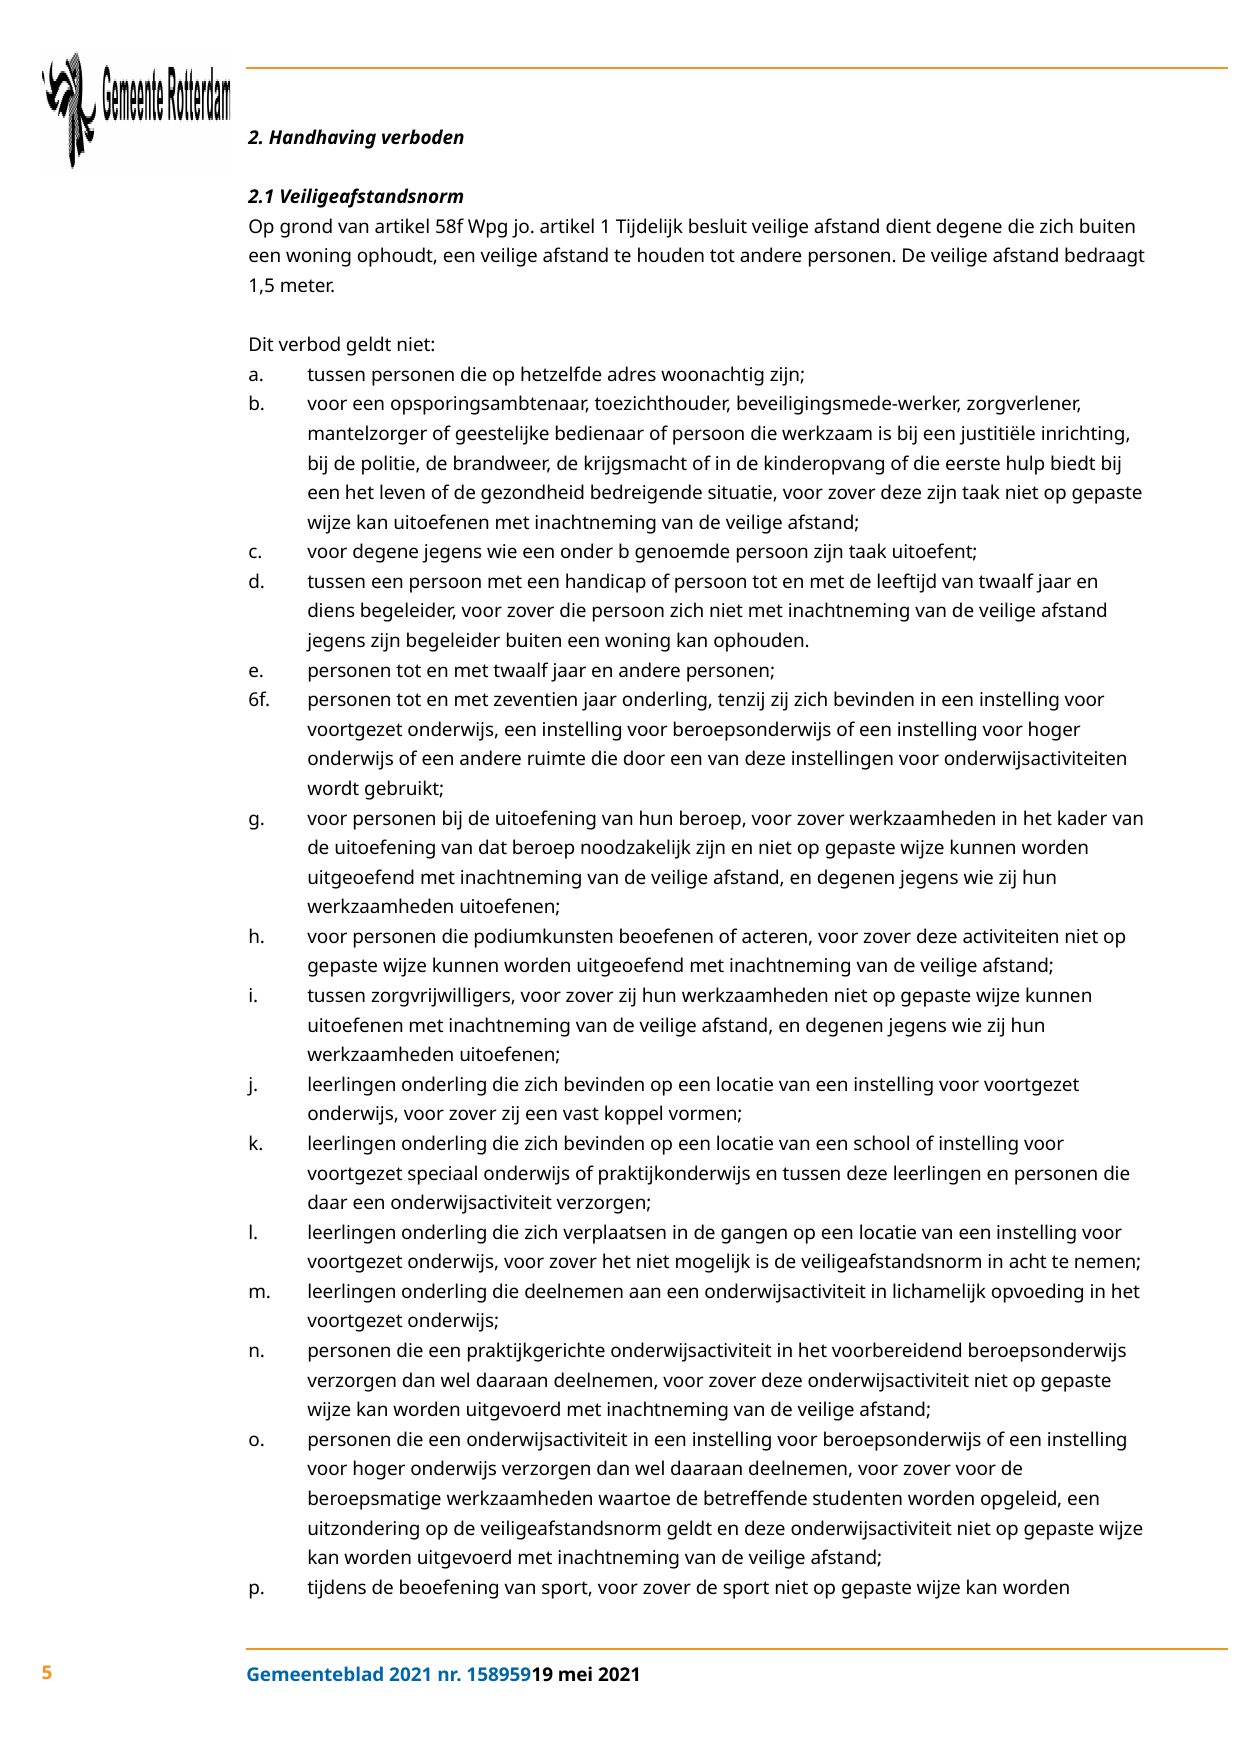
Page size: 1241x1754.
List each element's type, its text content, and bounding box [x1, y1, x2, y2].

list voor een opsporingsambtenaar, toezichthouder, beveiligingsmede-werker, zorgverlener, mantelzorger of geestelijke bedienaar of persoon die werkzaam is bij een justitiële inrichting, bij de politie, de brandweer, de krijgsmacht of in de kinderopvang of die eerste hulp biedt bij een het leven of de gezondheid bedreigende situatie, voor zover deze zijn taak niet op gepaste wijze kan uitoefenen met inachtneming van de veilige afstand; [248, 391, 1152, 535]
list tussen personen die op hetzelfde adres woonachtig zijn; [248, 361, 1152, 387]
text 2. Handhaving verboden [248, 124, 1152, 150]
list personen tot en met zeventien jaar onderling, tenzij zij zich bevinden in een instelling voor voortgezet onderwijs, een instelling voor beroepsonderwijs of een instelling voor hoger onderwijs of een andere ruimte die door een van deze instellingen voor onderwijsactiviteiten wordt gebruikt; [248, 686, 1152, 801]
list tijdens de beoefening van sport, voor zover de sport niet op gepaste wijze kan worden [248, 1574, 1152, 1600]
list personen tot en met twaalf jaar en andere personen; [248, 657, 1152, 683]
list personen die een onderwijsactiviteit in een instelling voor beroepsonderwijs of een instelling voor hoger onderwijs verzorgen dan wel daaraan deelnemen, voor zover voor de beroepsmatige werkzaamheden waartoe de betreffende studenten worden opgeleid, een uitzondering op de veiligeafstandsnorm geldt en deze onderwijsactiviteit niet op gepaste wijze kan worden uitgevoerd met inachtneming van de veilige afstand; [248, 1426, 1152, 1570]
picture [41, 47, 231, 172]
text Op grond van artikel 58f Wpg jo. artikel 1 Tijdelijk besluit veilige afstand dient degene die zich buiten een woning ophoudt, een veilige afstand te houden tot andere personen. De veilige afstand bedraagt 1,5 meter. [248, 213, 1152, 298]
list leerlingen onderling die zich verplaatsen in de gangen op een locatie van een instelling voor voortgezet onderwijs, voor zover het niet mogelijk is de veiligeafstandsnorm in acht te nemen; [248, 1219, 1152, 1274]
list leerlingen onderling die deelnemen aan een onderwijsactiviteit in lichamelijk opvoeding in het voortgezet onderwijs; [248, 1278, 1152, 1333]
list voor degene jegens wie een onder b genoemde persoon zijn taak uitoefent; [248, 538, 1152, 564]
list tussen een persoon met een handicap of persoon tot en met de leeftijd van twaalf jaar en diens begeleider, voor zover die persoon zich niet met inachtneming van de veilige afstand jegens zijn begeleider buiten een woning kan ophouden. [248, 568, 1152, 653]
list tussen zorgvrijwilligers, voor zover zij hun werkzaamheden niet op gepaste wijze kunnen uitoefenen met inachtneming van de veilige afstand, en degenen jegens wie zij hun werkzaamheden uitoefenen; [248, 982, 1152, 1067]
list leerlingen onderling die zich bevinden op een locatie van een instelling voor voortgezet onderwijs, voor zover zij een vast koppel vormen; [248, 1071, 1152, 1126]
text Dit verbod geldt niet: [248, 331, 1152, 357]
list personen die een praktijkgerichte onderwijsactiviteit in het voorbereidend beroepsonderwijs verzorgen dan wel daaraan deelnemen, voor zover deze onderwijsactiviteit niet op gepaste wijze kan worden uitgevoerd met inachtneming van de veilige afstand; [248, 1337, 1152, 1422]
list leerlingen onderling die zich bevinden op een locatie van een school of instelling voor voortgezet speciaal onderwijs of praktijkonderwijs en tussen deze leerlingen en personen die daar een onderwijsactiviteit verzorgen; [248, 1130, 1152, 1215]
text 2.1 Veiligeafstandsnorm [248, 183, 1152, 209]
list voor personen die podiumkunsten beoefenen of acteren, voor zover deze activiteiten niet op gepaste wijze kunnen worden uitgeoefend met inachtneming van de veilige afstand; [248, 923, 1152, 978]
list voor personen bij de uitoefening van hun beroep, voor zover werkzaamheden in het kader van de uitoefening van dat beroep noodzakelijk zijn en niet op gepaste wijze kunnen worden uitgeoefend met inachtneming van de veilige afstand, en degenen jegens wie zij hun werkzaamheden uitoefenen; [248, 805, 1152, 919]
